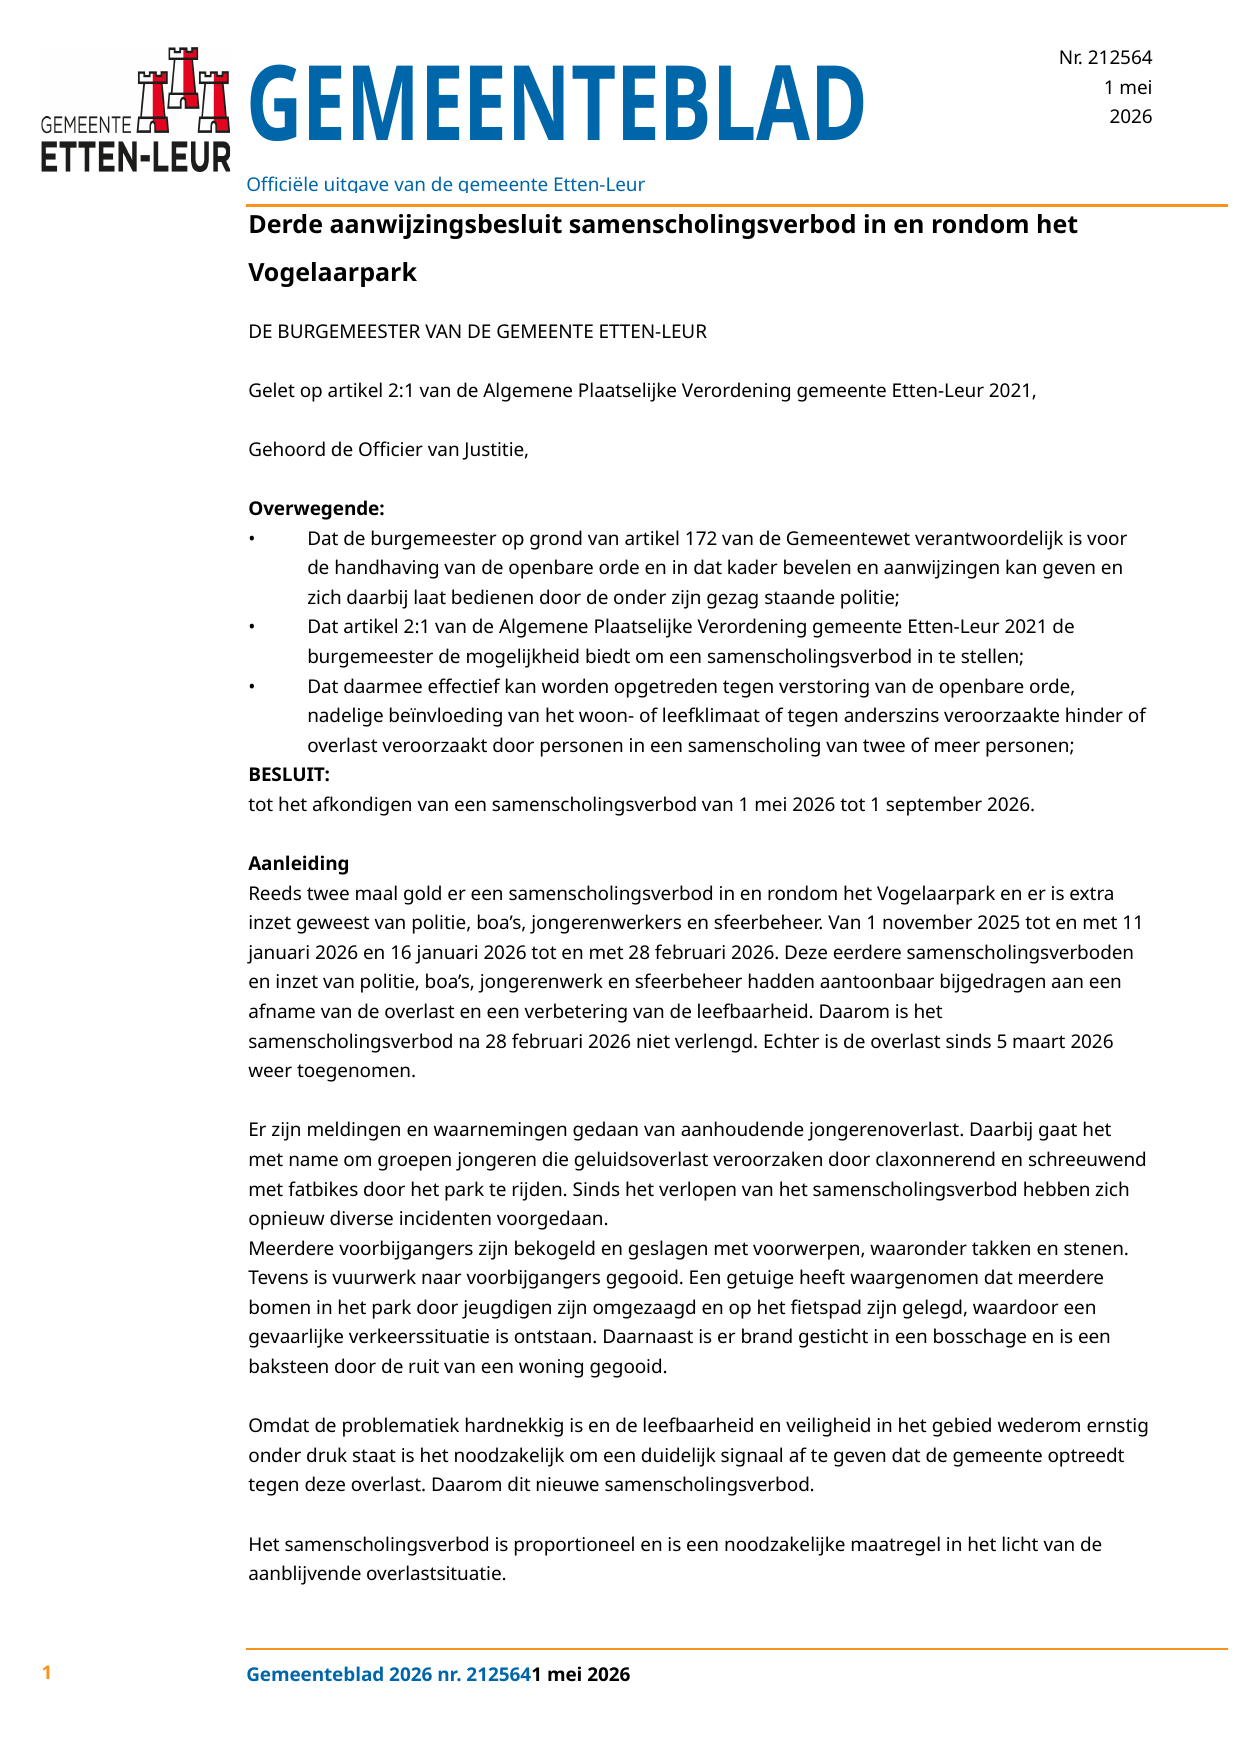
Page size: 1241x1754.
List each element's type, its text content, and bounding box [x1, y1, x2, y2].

text Gelet op artikel 2:1 van de Algemene Plaatselijke Verordening gemeente Etten-Leur 2021, [248, 377, 1152, 403]
text Meerdere voorbijgangers zijn bekogeld en geslagen met voorwerpen, waaronder takken en stenen. Tevens is vuurwerk naar voorbijgangers gegooid. Een getuige heeft waargenomen dat meerdere bomen in het park door jeugdigen zijn omgezaagd en op het fietspad zijn gelegd, waardoor een gevaarlijke verkeerssituatie is ontstaan. Daarnaast is er brand gesticht in een bosschage en is een baksteen door de ruit van een woning gegooid. [248, 1235, 1152, 1379]
text tot het afkondigen van een samenscholingsverbod van 1 mei 2026 tot 1 september 2026. [248, 791, 1152, 817]
text Reeds twee maal gold er een samenscholingsverbod in en rondom het Vogelaarpark en er is extra inzet geweest van politie, boa’s, jongerenwerkers en sfeerbeheer. Van 1 november 2025 tot en met 11 januari 2026 en 16 januari 2026 tot en met 28 februari 2026. Deze eerdere samenscholingsverboden en inzet van politie, boa’s, jongerenwerk en sfeerbeheer hadden aantoonbaar bijgedragen aan een afname van de overlast en een verbetering van de leefbaarheid. Daarom is het samenscholingsverbod na 28 februari 2026 niet verlengd. Echter is de overlast sinds 5 maart 2026 weer toegenomen. [248, 880, 1152, 1083]
list Dat de burgemeester op grond van artikel 172 van de Gemeentewet verantwoordelijk is voor de handhaving van de openbare orde en in dat kader bevelen en aanwijzingen kan geven en zich daarbij laat bedienen door de onder zijn gezag staande politie; [248, 525, 1152, 610]
text BESLUIT: [248, 762, 1152, 787]
text Derde aanwijzingsbesluit samenscholingsverbod in en rondom het Vogelaarpark [248, 207, 1152, 288]
picture [41, 47, 231, 172]
text Gehoord de Officier van Justitie, [248, 436, 1152, 462]
text Het samenscholingsverbod is proportioneel en is een noodzakelijke maatregel in het licht van de aanblijvende overlastsituatie. [248, 1531, 1152, 1586]
text Overwegende: [248, 495, 1152, 521]
text Omdat de problematiek hardnekkig is en de leefbaarheid en veiligheid in het gebied wederom ernstig onder druk staat is het noodzakelijk om een duidelijk signaal af te geven dat de gemeente optreedt tegen deze overlast. Daarom dit nieuwe samenscholingsverbod. [248, 1412, 1152, 1497]
text DE BURGEMEESTER VAN DE GEMEENTE ETTEN-LEUR [248, 318, 1152, 344]
text Aanleiding [248, 850, 1152, 876]
list Dat artikel 2:1 van de Algemene Plaatselijke Verordening gemeente Etten-Leur 2021 de burgemeester de mogelijkheid biedt om een samenscholingsverbod in te stellen; [248, 614, 1152, 669]
text Er zijn meldingen en waarnemingen gedaan van aanhoudende jongerenoverlast. Daarbij gaat het met name om groepen jongeren die geluidsoverlast veroorzaken door claxonnerend en schreeuwend met fatbikes door het park te rijden. Sinds het verlopen van het samenscholingsverbod hebben zich opnieuw diverse incidenten voorgedaan. [248, 1117, 1152, 1231]
list Dat daarmee effectief kan worden opgetreden tegen verstoring van de openbare orde, nadelige beïnvloeding van het woon- of leefklimaat of tegen anderszins veroorzaakte hinder of overlast veroorzaakt door personen in een samenscholing van twee of meer personen; [248, 673, 1152, 758]
